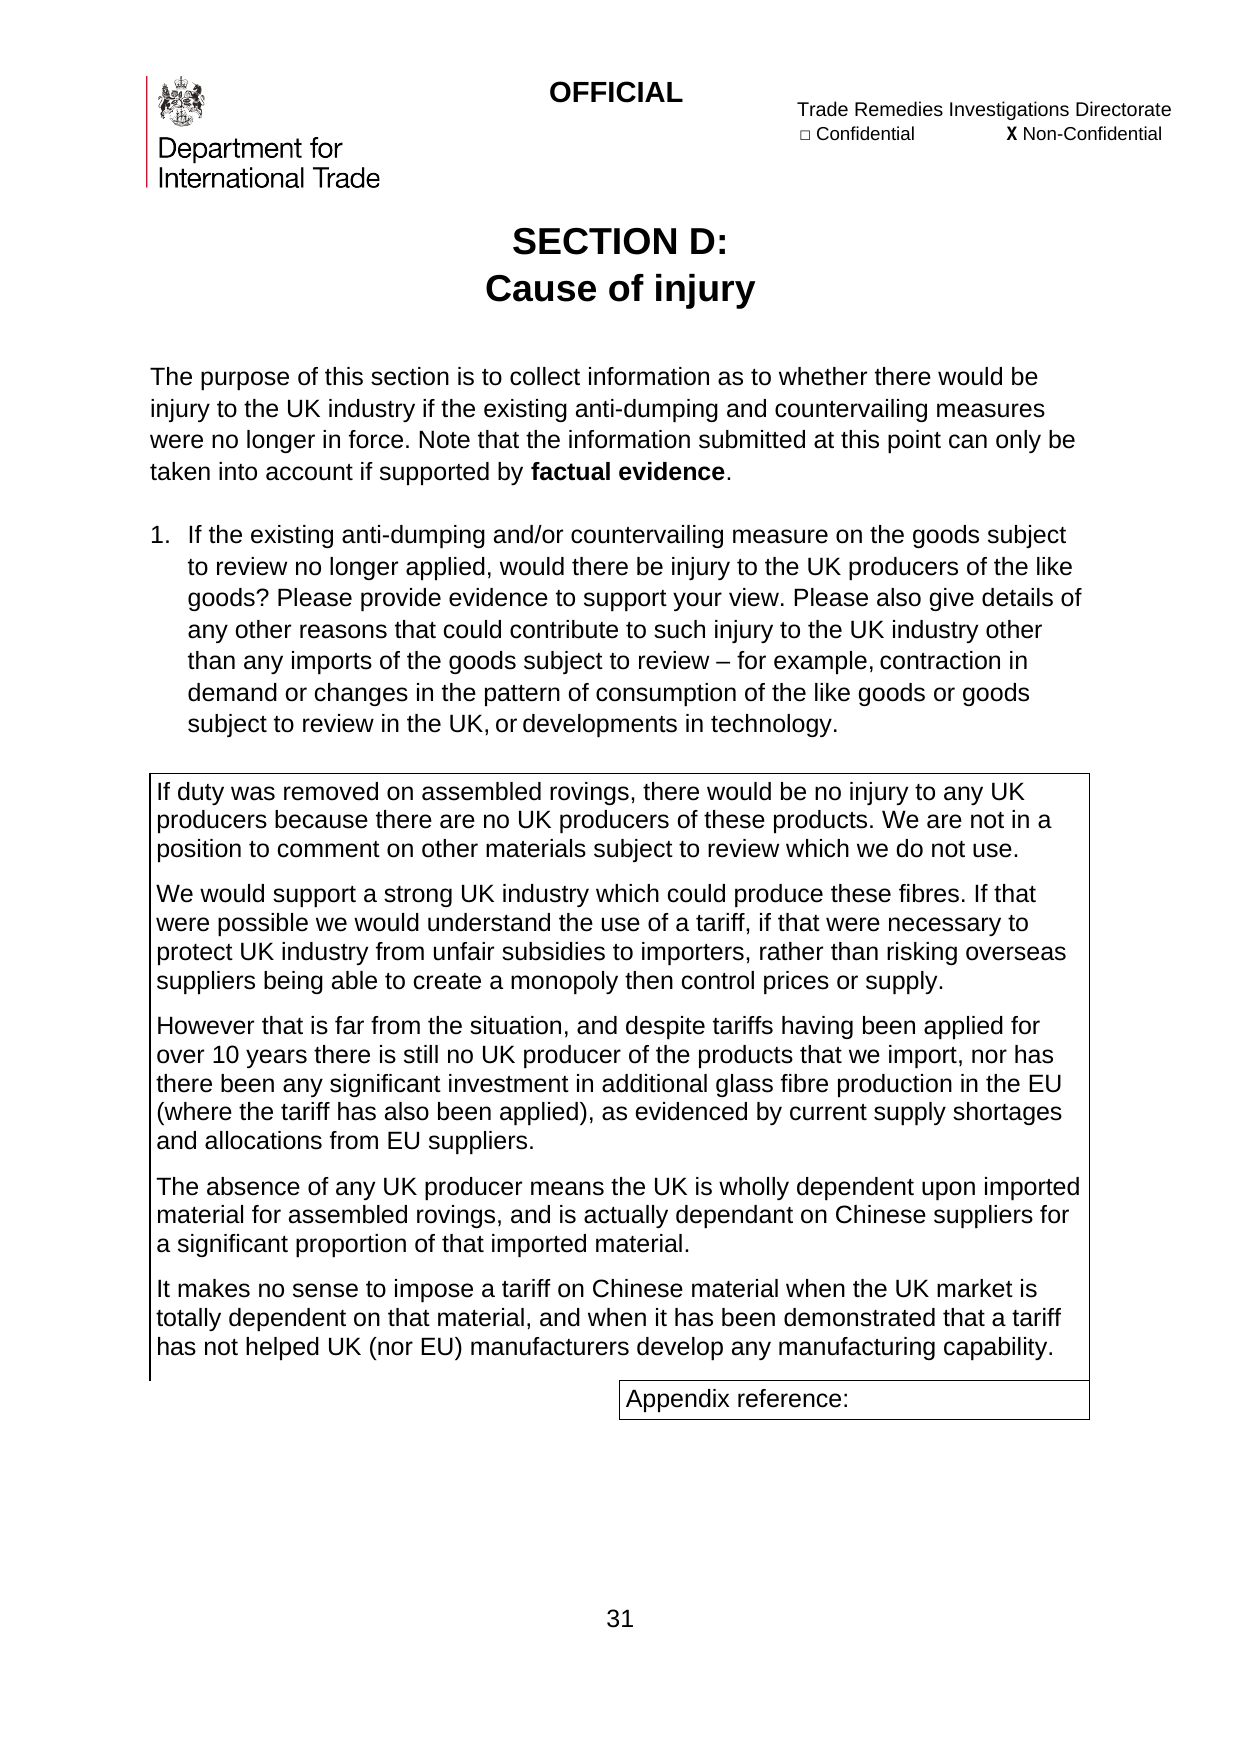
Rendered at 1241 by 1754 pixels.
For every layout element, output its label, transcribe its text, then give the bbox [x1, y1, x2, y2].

table_cell [150, 1381, 619, 1419]
table_cell Appendix reference: [620, 1381, 1089, 1419]
subtitle SECTION D: Cause of injury [150, 219, 1090, 310]
list If the existing anti-dumping and/or countervailing measure on the goods subject to review no longer applied, would there be injury to the UK producers of the like goods? Please provide evidence to support your view. Please also give details of any other reasons that could contribute to such injury to the UK industry other than any imports of the goods subject to review – for example, contraction in demand or changes in the pattern of consumption of the like goods or goods subject to review in the UK, or developments in technology. [150, 520, 1090, 738]
table_header If duty was removed on assembled rovings, there would be no injury to any UK producers because there are no UK producers of these products. We are not in a position to comment on other materials subject to review which we do not use. We would support a strong UK industry which could produce these fibres. If that were possible we would understand the use of a tariff, if that were necessary to protect UK industry from unfair subsidies to importers, rather than risking overseas suppliers being able to create a monopoly then control prices or supply. However that is far from the situation, and despite tariffs having been applied for over 10 years there is still no UK producer of the products that we import, nor has there been any significant investment in additional glass fibre production in the EU (where the tariff has also been applied), as evidenced by current supply shortages and allocations from EU suppliers. The absence of any UK producer means the UK is wholly dependent upon imported material for assembled rovings, and is actually dependant on Chinese suppliers for a significant proportion of that imported material. It makes no sense to impose a tariff on Chinese material when the UK market is totally dependent on that material, and when it has been demonstrated that a tariff has not helped UK (nor EU) manufacturers develop any manufacturing capability. [151, 774, 1089, 1380]
text The purpose of this section is to collect information as to whether there would be injury to the UK industry if the existing anti-dumping and countervailing measures were no longer in force. Note that the information submitted at this point can only be taken into account if supported by factual evidence. [150, 362, 1090, 486]
